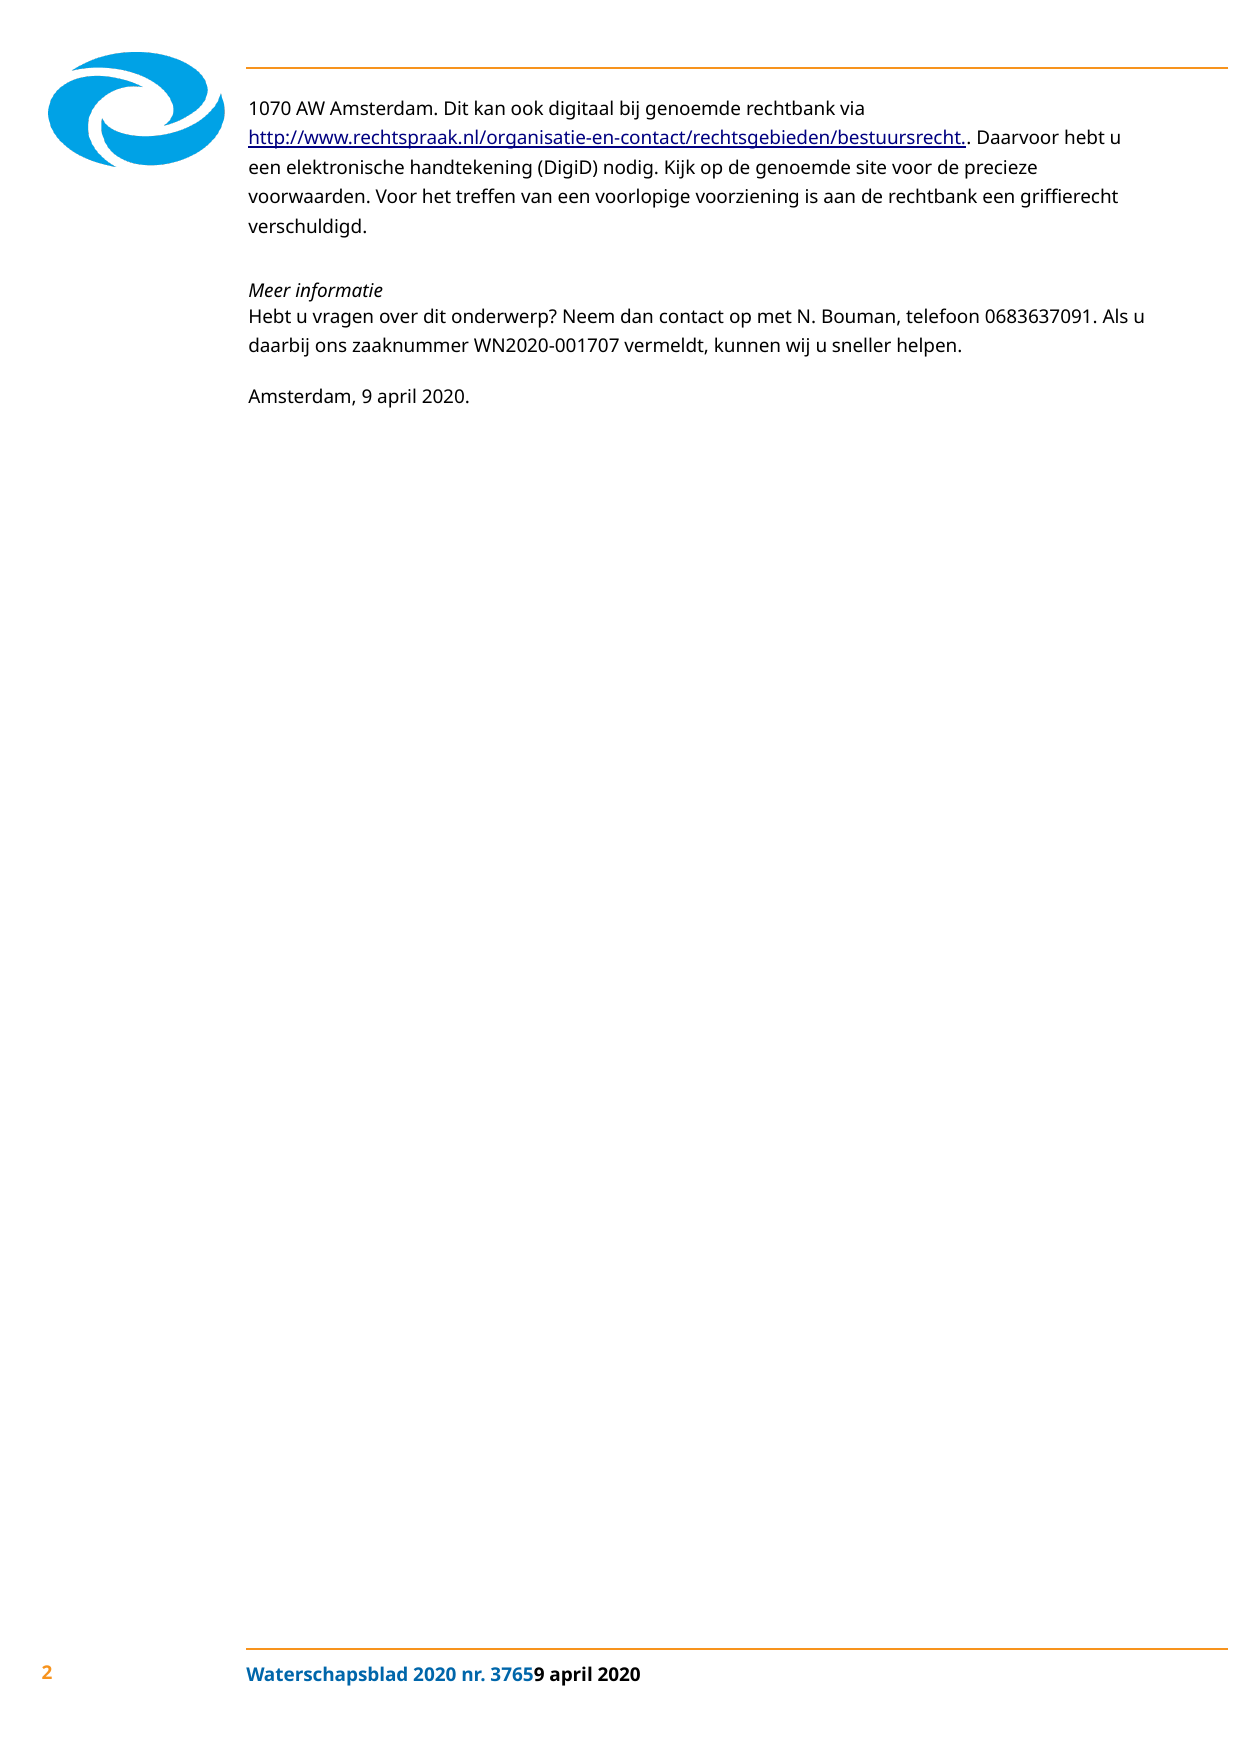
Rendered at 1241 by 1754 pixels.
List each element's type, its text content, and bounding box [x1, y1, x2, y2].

text Hebt u vragen over dit onderwerp? Neem dan contact op met N. Bouman, telefoon 0683637091. Als u daarbij ons zaaknummer WN2020-001707 vermeldt, kunnen wij u sneller helpen. [248, 303, 1152, 358]
text Meer informatie [248, 277, 1152, 303]
text 1070 AW Amsterdam. Dit kan ook digitaal bij genoemde rechtbank via http://www.rechtspraak.nl/organisatie-en-contact/rechtsgebieden/bestuursrecht.. Daarvoor hebt u een elektronische handtekening (DigiD) nodig. Kijk op de genoemde site voor de precieze voorwaarden. Voor het treffen van een voorlopige voorziening is aan de rechtbank een griffierecht verschuldigd. [248, 95, 1152, 239]
text Amsterdam, 9 april 2020. [248, 383, 1152, 408]
picture [41, 47, 231, 172]
